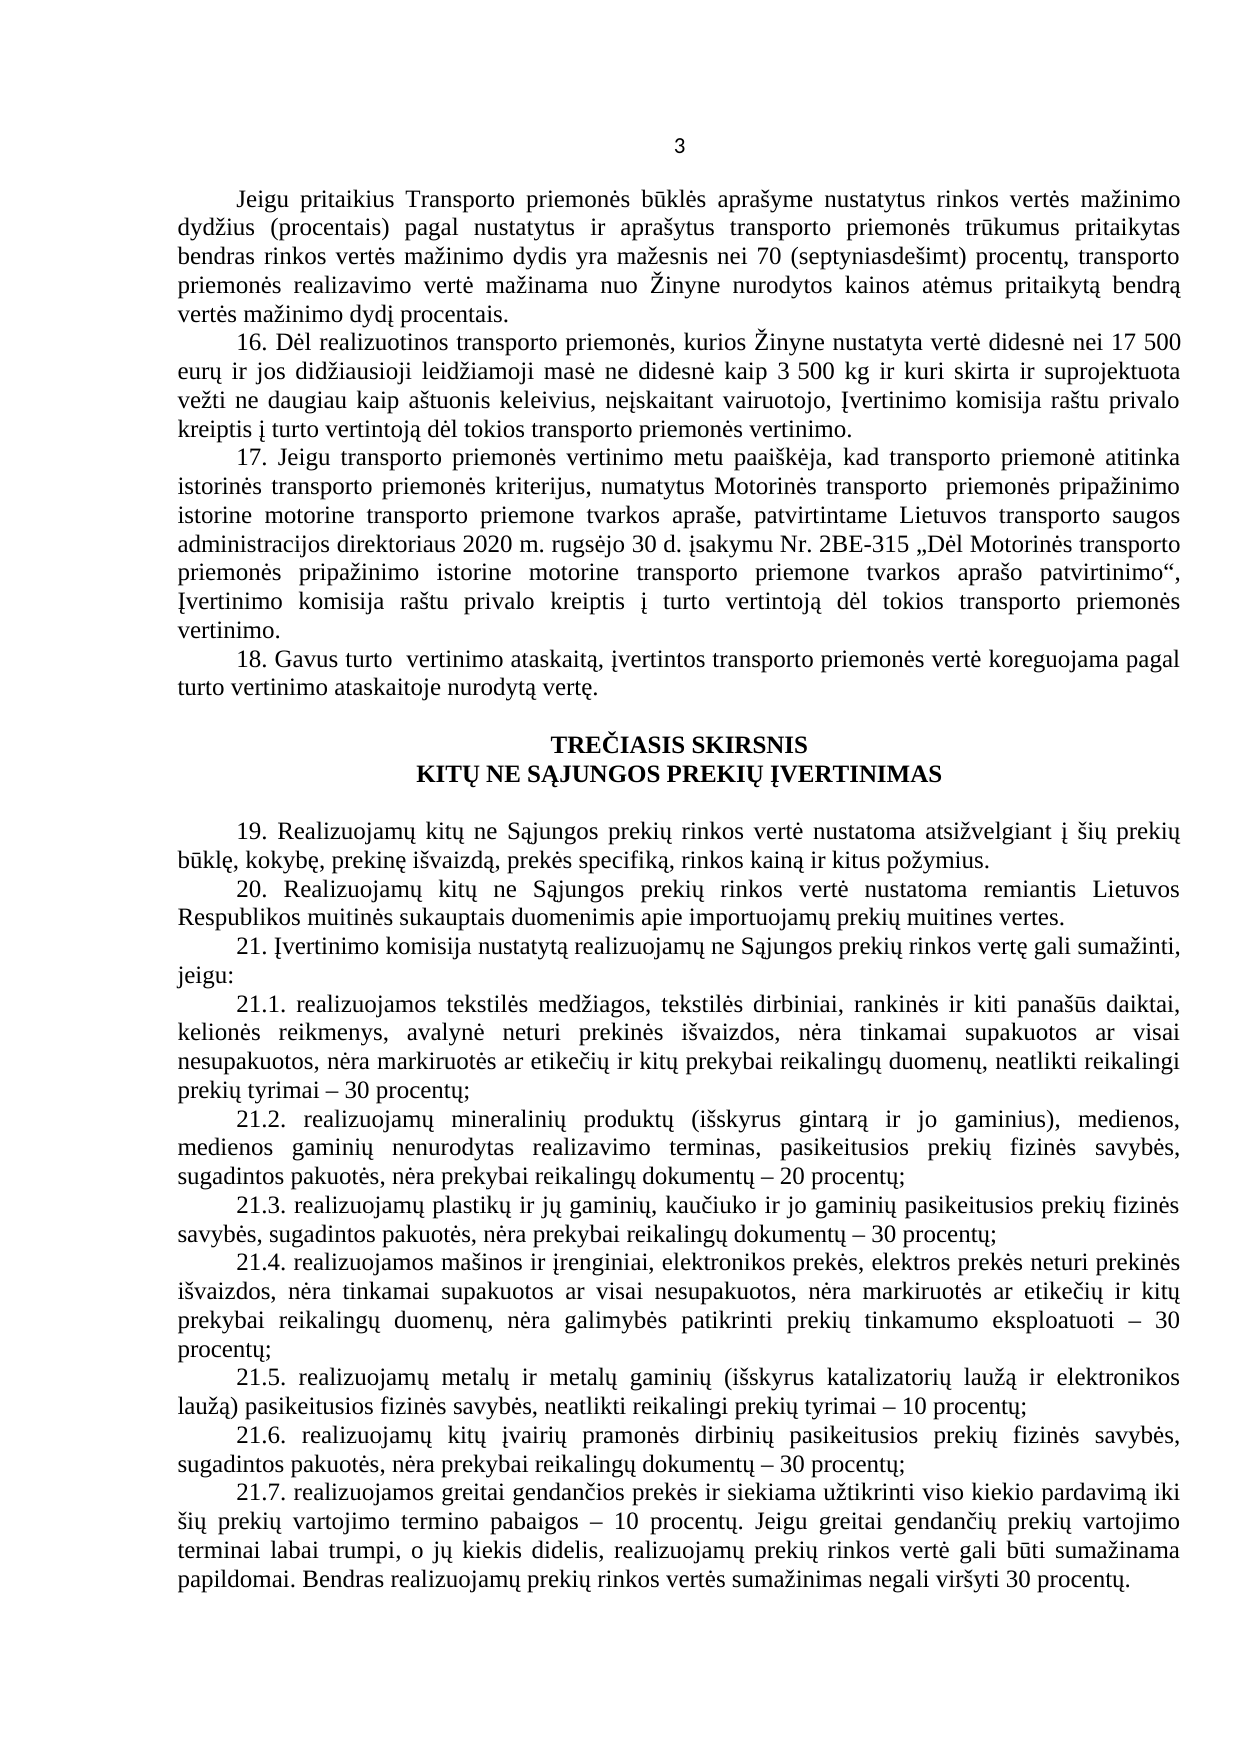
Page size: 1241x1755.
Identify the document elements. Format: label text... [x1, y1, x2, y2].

text 19. Realizuojamų kitų ne Sąjungos prekių rinkos vertė nustatoma atsižvelgiant į šių prekių būklę, kokybę, prekinę išvaizdą, prekės specifiką, rinkos kainą ir kitus požymius. [177, 816, 1181, 874]
text Jeigu pritaikius Transporto priemonės būklės aprašyme nustatytus rinkos vertės mažinimo dydžius (procentais) pagal nustatytus ir aprašytus transporto priemonės trūkumus pritaikytas bendras rinkos vertės mažinimo dydis yra mažesnis nei 70 (septyniasdešimt) procentų, transporto priemonės realizavimo vertė mažinama nuo Žinyne nurodytos kainos atėmus pritaikytą bendrą vertės mažinimo dydį procentais. [177, 184, 1181, 327]
text 21.3. realizuojamų plastikų ir jų gaminių, kaučiuko ir jo gaminių pasikeitusios prekių fizinės savybės, sugadintos pakuotės, nėra prekybai reikalingų dokumentų – 30 procentų; [177, 1190, 1181, 1247]
text 21.5. realizuojamų metalų ir metalų gaminių (išskyrus katalizatorių laužą ir elektronikos laužą) pasikeitusios fizinės savybės, neatlikti reikalingi prekių tyrimai – 10 procentų; [177, 1362, 1181, 1420]
text 20. Realizuojamų kitų ne Sąjungos prekių rinkos vertė nustatoma remiantis Lietuvos Respublikos muitinės sukauptais duomenimis apie importuojamų prekių muitines vertes. [177, 874, 1181, 931]
text 16. Dėl realizuotinos transporto priemonės, kurios Žinyne nustatyta vertė didesnė nei 17 500 eurų ir jos didžiausioji leidžiamoji masė ne didesnė kaip 3 500 kg ir kuri skirta ir suprojektuota vežti ne daugiau kaip aštuonis keleivius, neįskaitant vairuotojo, Įvertinimo komisija raštu privalo kreiptis į turto vertintoją dėl tokios transporto priemonės vertinimo. [177, 327, 1181, 442]
text 21.2. realizuojamų mineralinių produktų (išskyrus gintarą ir jo gaminius), medienos, medienos gaminių nenurodytas realizavimo terminas, pasikeitusios prekių fizinės savybės, sugadintos pakuotės, nėra prekybai reikalingų dokumentų – 20 procentų; [177, 1104, 1181, 1190]
text 18. Gavus turto vertinimo ataskaitą, įvertintos transporto priemonės vertė koreguojama pagal turto vertinimo ataskaitoje nurodytą vertę. [177, 644, 1181, 701]
text 21.1. realizuojamos tekstilės medžiagos, tekstilės dirbiniai, rankinės ir kiti panašūs daiktai, kelionės reikmenys, avalynė neturi prekinės išvaizdos, nėra tinkamai supakuotos ar visai nesupakuotos, nėra markiruotės ar etikečių ir kitų prekybai reikalingų duomenų, neatlikti reikalingi prekių tyrimai – 30 procentų; [177, 989, 1181, 1104]
text KITŲ NE SĄJUNGOS PREKIŲ ĮVERTINIMAS [177, 759, 1181, 787]
text 21. Įvertinimo komisija nustatytą realizuojamų ne Sąjungos prekių rinkos vertę gali sumažinti, jeigu: [177, 931, 1181, 989]
text 21.7. realizuojamos greitai gendančios prekės ir siekiama užtikrinti viso kiekio pardavimą iki šių prekių vartojimo termino pabaigos – 10 procentų. Jeigu greitai gendančių prekių vartojimo terminai labai trumpi, o jų kiekis didelis, realizuojamų prekių rinkos vertė gali būti sumažinama papildomai. Bendras realizuojamų prekių rinkos vertės sumažinimas negali viršyti 30 procentų. [177, 1477, 1181, 1592]
text 17. Jeigu transporto priemonės vertinimo metu paaiškėja, kad transporto priemonė atitinka istorinės transporto priemonės kriterijus, numatytus Motorinės transporto priemonės pripažinimo istorine motorine transporto priemone tvarkos apraše, patvirtintame Lietuvos transporto saugos administracijos direktoriaus 2020 m. rugsėjo 30 d. įsakymu Nr. 2BE-315 „Dėl Motorinės transporto priemonės pripažinimo istorine motorine transporto priemone tvarkos aprašo patvirtinimo“, Įvertinimo komisija raštu privalo kreiptis į turto vertintoją dėl tokios transporto priemonės vertinimo. [177, 442, 1181, 644]
text TREČIASIS SKIRSNIS [177, 730, 1181, 759]
text 21.4. realizuojamos mašinos ir įrenginiai, elektronikos prekės, elektros prekės neturi prekinės išvaizdos, nėra tinkamai supakuotos ar visai nesupakuotos, nėra markiruotės ar etikečių ir kitų prekybai reikalingų duomenų, nėra galimybės patikrinti prekių tinkamumo eksploatuoti – 30 procentų; [177, 1247, 1181, 1362]
text 21.6. realizuojamų kitų įvairių pramonės dirbinių pasikeitusios prekių fizinės savybės, sugadintos pakuotės, nėra prekybai reikalingų dokumentų – 30 procentų; [177, 1420, 1181, 1477]
